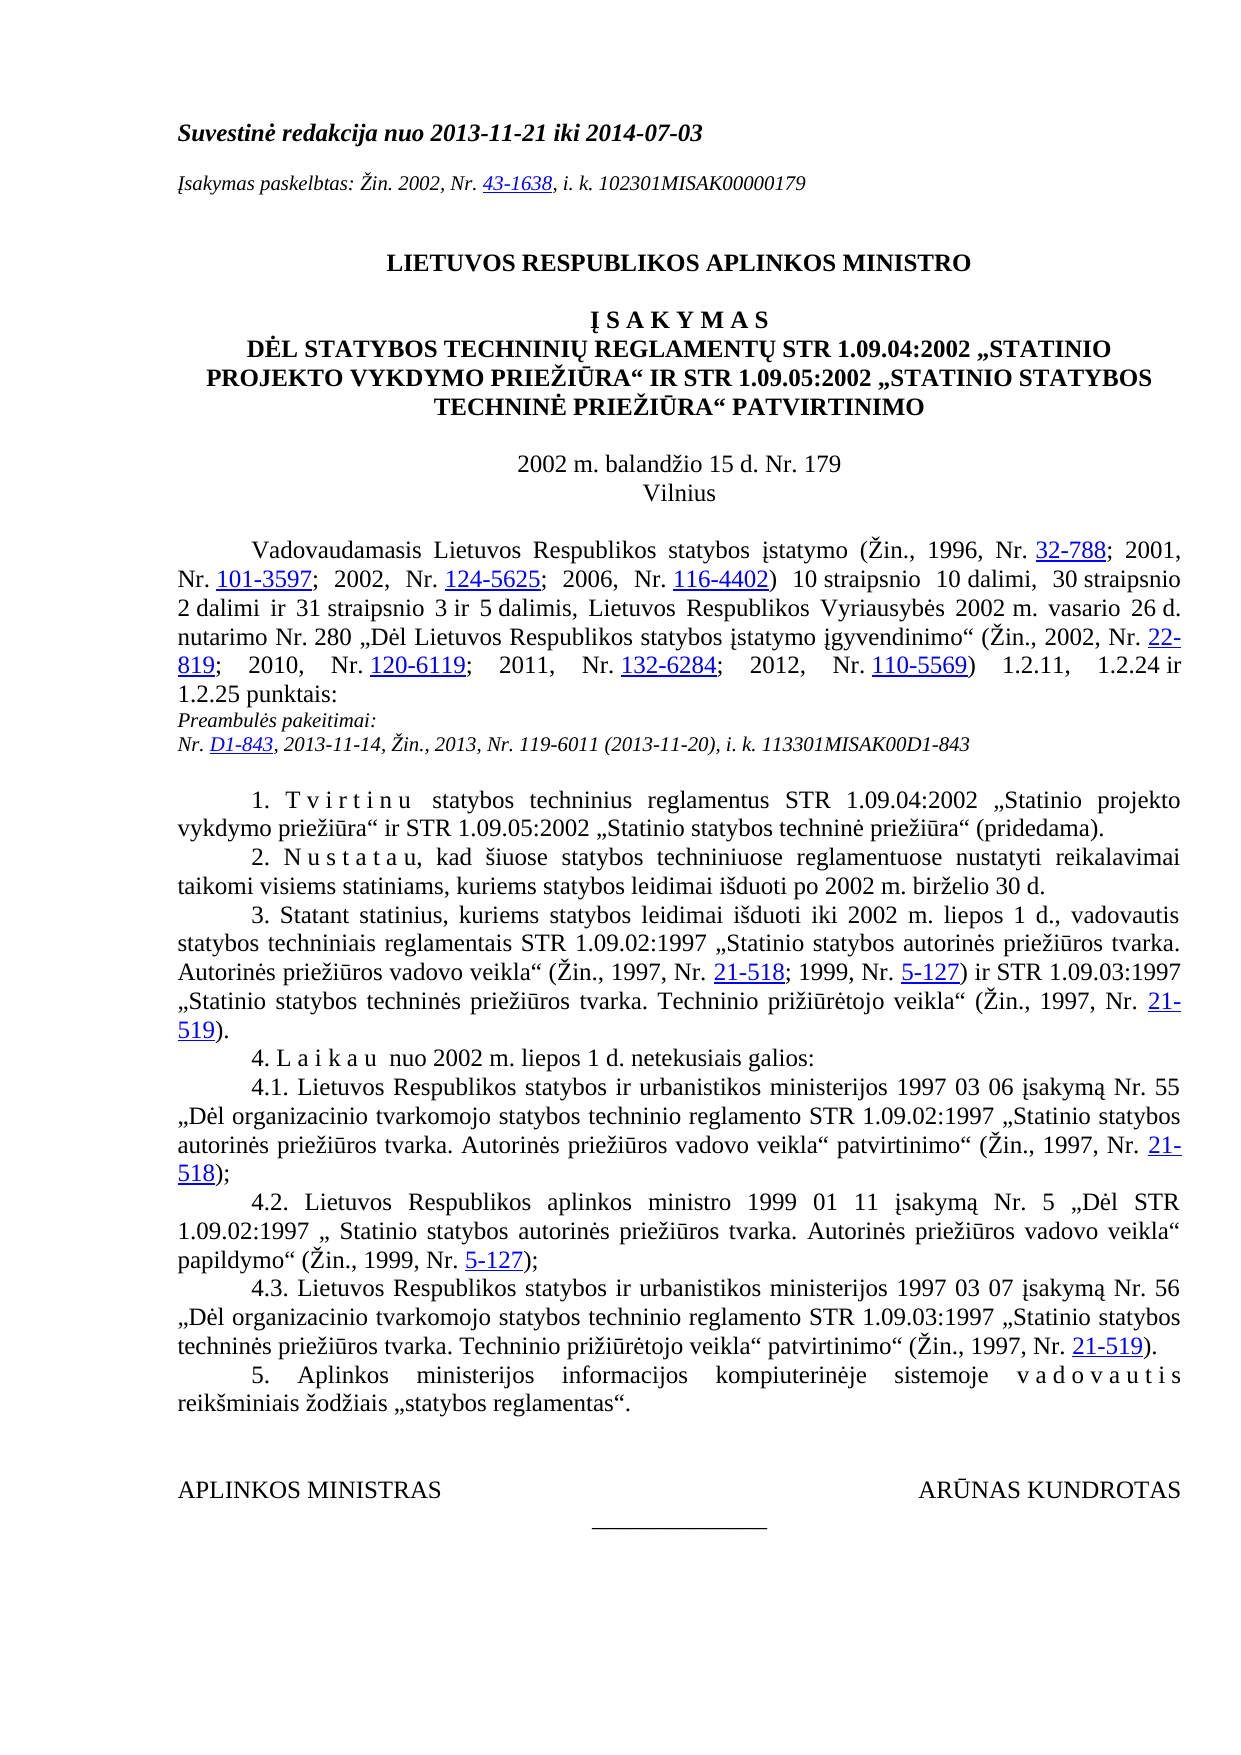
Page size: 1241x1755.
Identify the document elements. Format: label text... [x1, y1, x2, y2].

text 2002 m. balandžio 15 d. Nr. 179 [177, 449, 1181, 478]
text 1. Tvirtinu statybos techninius reglamentus STR 1.09.04:2002 „Statinio projekto vykdymo priežiūra“ ir STR 1.09.05:2002 „Statinio statybos techninė priežiūra“ (pridedama). [177, 785, 1181, 842]
text 5. Aplinkos ministerijos informacijos kompiuterinėje sistemoje vadovautis reikšminiais žodžiais „statybos reglamentas“. [177, 1360, 1181, 1417]
text Vilnius [177, 478, 1181, 507]
text APLINKOS MINISTRAS ARŪNAS KUNDROTAS [177, 1475, 1181, 1503]
text 4.1. Lietuvos Respublikos statybos ir urbanistikos ministerijos 1997 03 06 įsakymą Nr. 55 „Dėl organizacinio tvarkomojo statybos techninio reglamento STR 1.09.02:1997 „Statinio statybos autorinės priežiūros tvarka. Autorinės priežiūros vadovo veikla“ patvirtinimo“ (Žin., 1997, Nr. 21-518); [177, 1072, 1181, 1187]
text 4. Laikau nuo 2002 m. liepos 1 d. netekusiais galios: [177, 1043, 1181, 1072]
text 2. Nustatau, kad šiuose statybos techniniuose reglamentuose nustatyti reikalavimai taikomi visiems statiniams, kuriems statybos leidimai išduoti po 2002 m. birželio 30 d. [177, 842, 1181, 900]
text Nr. D1-843, 2013-11-14, Žin., 2013, Nr. 119-6011 (2013-11-20), i. k. 113301MISAK00D1-843 [177, 732, 1181, 756]
text ______________ [177, 1503, 1181, 1532]
text LIETUVOS RESPUBLIKOS APLINKOS MINISTRO [177, 248, 1181, 277]
text Suvestinė redakcija nuo 2013-11-21 iki 2014-07-03 [177, 118, 1181, 147]
text 4.2. Lietuvos Respublikos aplinkos ministro 1999 01 11 įsakymą Nr. 5 „Dėl STR 1.09.02:1997 „ Statinio statybos autorinės priežiūros tvarka. Autorinės priežiūros vadovo veikla“ papildymo“ (Žin., 1999, Nr. 5-127); [177, 1187, 1181, 1273]
text Į S A K Y M A S [177, 305, 1181, 334]
text 3. Statant statinius, kuriems statybos leidimai išduoti iki 2002 m. liepos 1 d., vadovautis statybos techniniais reglamentais STR 1.09.02:1997 „Statinio statybos autorinės priežiūros tvarka. Autorinės priežiūros vadovo veikla“ (Žin., 1997, Nr. 21-518; 1999, Nr. 5-127) ir STR 1.09.03:1997 „Statinio statybos techninės priežiūros tvarka. Techninio prižiūrėtojo veikla“ (Žin., 1997, Nr. 21-519). [177, 900, 1181, 1043]
text Įsakymas paskelbtas: Žin. 2002, Nr. 43-1638, i. k. 102301MISAK00000179 [177, 171, 1181, 195]
text DĖL STATYBOS TECHNINIŲ REGLAMENTŲ STR 1.09.04:2002 „STATINIO PROJEKTO VYKDYMO PRIEŽIŪRA“ IR STR 1.09.05:2002 „STATINIO STATYBOS TECHNINĖ PRIEŽIŪRA“ PATVIRTINIMO [177, 334, 1181, 420]
text Preambulės pakeitimai: [177, 708, 1181, 732]
text 4.3. Lietuvos Respublikos statybos ir urbanistikos ministerijos 1997 03 07 įsakymą Nr. 56 „Dėl organizacinio tvarkomojo statybos techninio reglamento STR 1.09.03:1997 „Statinio statybos techninės priežiūros tvarka. Techninio prižiūrėtojo veikla“ patvirtinimo“ (Žin., 1997, Nr. 21-519). [177, 1273, 1181, 1360]
text Vadovaudamasis Lietuvos Respublikos statybos įstatymo (Žin., 1996, Nr. 32-788; 2001, Nr. 101-3597; 2002, Nr. 124-5625; 2006, Nr. 116-4402) 10 straipsnio 10 dalimi, 30 straipsnio 2 dalimi ir 31 straipsnio 3 ir 5 dalimis, Lietuvos Respublikos Vyriausybės 2002 m. vasario 26 d. nutarimo Nr. 280 „Dėl Lietuvos Respublikos statybos įstatymo įgyvendinimo“ (Žin., 2002, Nr. 22-819; 2010, Nr. 120-6119; 2011, Nr. 132-6284; 2012, Nr. 110-5569) 1.2.11, 1.2.24 ir 1.2.25 punktais: [177, 535, 1181, 708]
